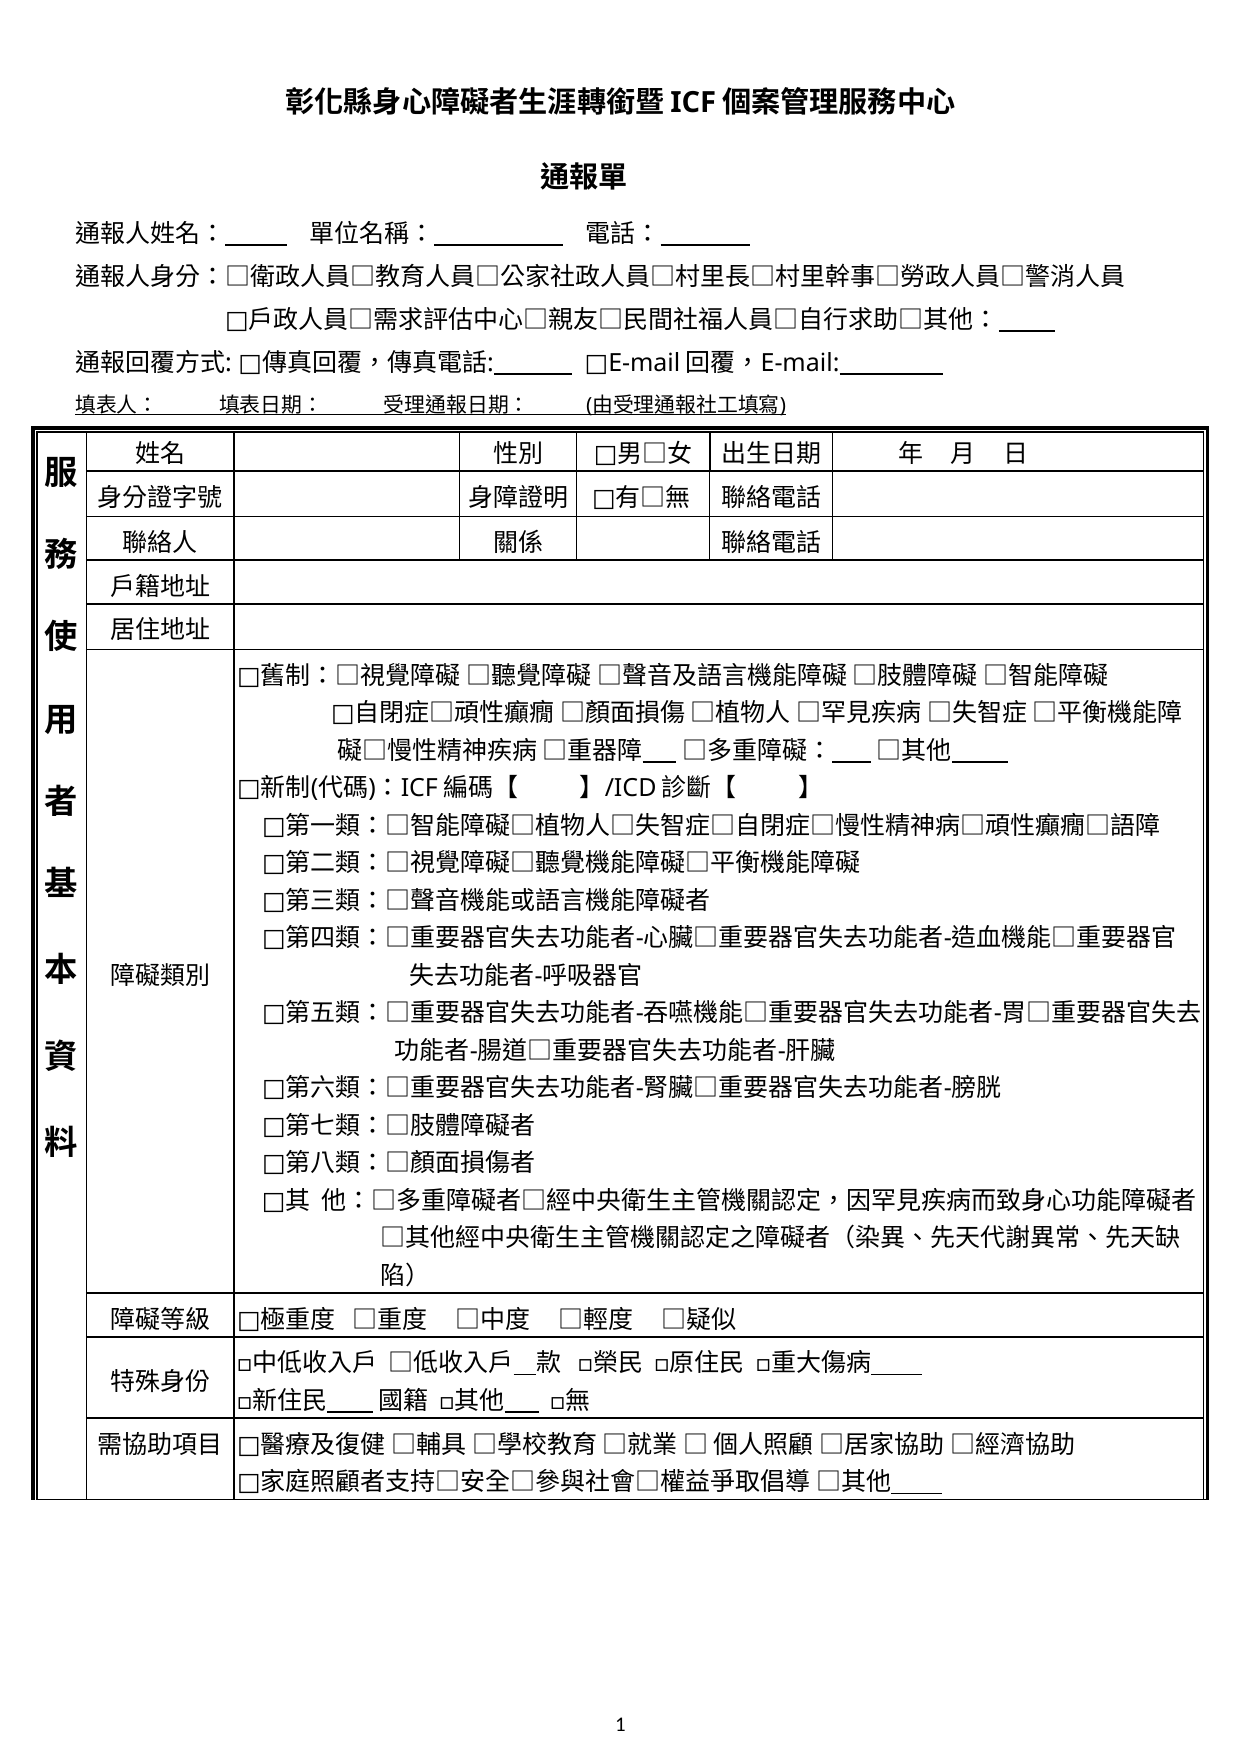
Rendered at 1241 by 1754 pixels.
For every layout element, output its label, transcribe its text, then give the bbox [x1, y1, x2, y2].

table_cell 特殊身份 [87, 1338, 233, 1417]
table_cell 需協助項目 [87, 1419, 233, 1498]
text 通報回覆方式: □傳真回覆，傳真電話: □E-mail回覆，E-mail: [75, 341, 1165, 379]
text 通報單 [75, 138, 1165, 213]
table_cell 居住地址 [87, 605, 233, 648]
table_header 性別 [460, 433, 576, 470]
text 通報人姓名： 單位名稱： 電話： [75, 213, 1165, 250]
table_cell [235, 472, 459, 516]
table_cell 身分證字號 [87, 472, 233, 516]
table_cell □有□無 [577, 472, 709, 516]
table_cell [235, 605, 1203, 648]
table_cell □舊制：□視覺障礙 □聽覺障礙 □聲音及語言機能障礙 □肢體障礙 □智能障礙 □自閉症□頑性癲癇 □顏面損傷 □植物人 □罕見疾病 □失智症 □平衡機能障礙□慢性精神疾病 □重器障 □多重障礙： □其他 □新制(代碼)：ICF編碼【 】/ICD診斷【 】 □第一類：□智能障礙□植物人□失智症□自閉症□慢性精神病□頑性癲癇□語障 □第二類：□視覺障礙□聽覺機能障礙□平衡機能障礙 □第三類：□聲音機能或語言機能障礙者 □第四類：□重要器官失去功能者-心臟□重要器官失去功能者-造血機能□重要器官 失去功能者-呼吸器官 □第五類：□重要器官失去功能者-吞嚥機能□重要器官失去功能者-胃□重要器官失去功能者-腸道□重要器官失去功能者-肝臟 □第六類：□重要器官失去功能者-腎臟□重要器官失去功能者-膀胱 □第七類：□肢體障礙者 □第八類：□顏面損傷者 □其 他：□多重障礙者□經中央衛生主管機關認定，因罕見疾病而致身心功能障礙者□其他經中央衛生主管機關認定之障礙者（染異、先天代謝異常、先天缺陷） [235, 650, 1203, 1292]
table_header [235, 433, 459, 470]
table_cell □極重度 □重度 □中度 □輕度 □疑似 [235, 1294, 1203, 1336]
text 通報人身分：□衛政人員□教育人員□公家社政人員□村里長□村里幹事□勞政人員□警消人員 [75, 256, 1165, 293]
text 彰化縣身心障礙者生涯轉銜暨ICF個案管理服務中心 [75, 63, 1165, 138]
table_header 姓名 [87, 433, 233, 470]
table_cell [235, 561, 1203, 603]
table_cell [833, 472, 1203, 516]
table_cell □中低收入戶 □低收入戶 款 □榮民 □原住民 □重大傷病 □新住民 國籍 □其他 □無 [235, 1338, 1203, 1417]
table_cell 聯絡電話 [710, 517, 832, 559]
table_header □男□女 [577, 433, 709, 470]
table_cell □醫療及復健 □輔具 □學校教育 □就業 □ 個人照顧 □居家協助 □經濟協助 □家庭照顧者支持□安全□參與社會□權益爭取倡導 □其他 [235, 1419, 1203, 1498]
text 填表人： 填表日期： 受理通報日期： (由受理通報社工填寫) [75, 384, 1165, 422]
table_cell 聯絡人 [87, 517, 233, 559]
table_cell 身障證明 [460, 472, 576, 516]
table_cell 聯絡電話 [710, 472, 832, 516]
table_header 年 月 日 [833, 433, 1203, 470]
table_cell 戶籍地址 [87, 561, 233, 603]
table_header 服 務 使 用 者 基本資料 [38, 433, 86, 1498]
table_cell 障礙類別 [87, 650, 233, 1292]
table_header 出生日期 [711, 433, 832, 470]
table_cell 障礙等級 [87, 1294, 233, 1336]
text □戶政人員□需求評估中心□親友□民間社福人員□自行求助□其他： [225, 298, 1165, 336]
table_cell [235, 517, 459, 559]
table_cell [833, 517, 1203, 559]
table_cell [577, 517, 709, 559]
table_cell 關係 [460, 517, 576, 559]
